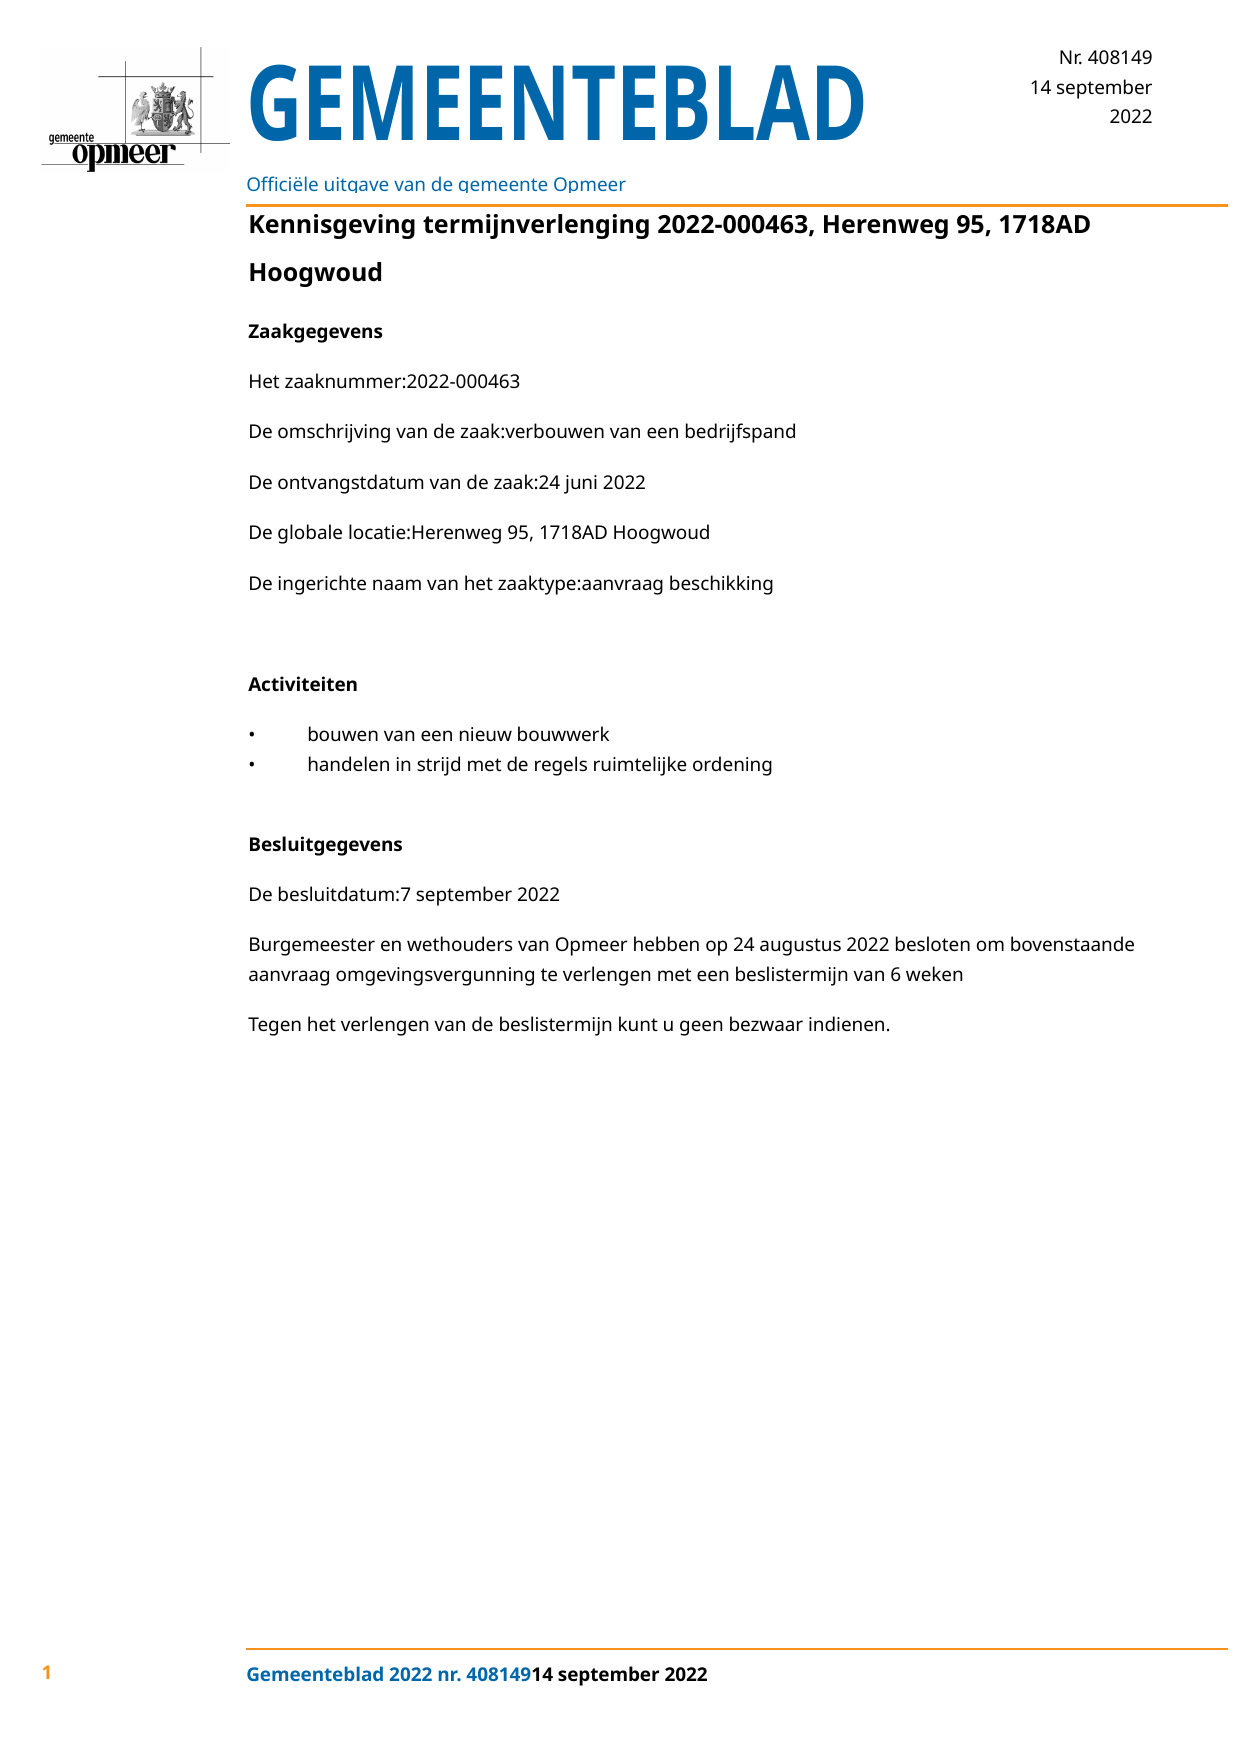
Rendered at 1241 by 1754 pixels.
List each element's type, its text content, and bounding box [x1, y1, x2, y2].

text De ingerichte naam van het zaaktype:aanvraag beschikking [248, 570, 1152, 596]
text Tegen het verlengen van de beslistermijn kunt u geen bezwaar indienen. [248, 1012, 1152, 1037]
text De omschrijving van de zaak:verbouwen van een bedrijfspand [248, 419, 1152, 444]
text Burgemeester en wethouders van Opmeer hebben op 24 augustus 2022 besloten om bovenstaande aanvraag omgevingsvergunning te verlengen met een beslistermijn van 6 weken [248, 932, 1152, 987]
text Activiteiten [248, 671, 1152, 697]
text De globale locatie:Herenweg 95, 1718AD Hoogwoud [248, 519, 1152, 545]
text De ontvangstdatum van de zaak:24 juni 2022 [248, 469, 1152, 495]
text Besluitgegevens [248, 831, 1152, 857]
text Kennisgeving termijnverlenging 2022-000463, Herenweg 95, 1718AD Hoogwoud [248, 207, 1152, 288]
picture [41, 47, 231, 172]
list bouwen van een nieuw bouwwerk [248, 721, 1152, 747]
list handelen in strijd met de regels ruimtelijke ordening [248, 751, 1152, 777]
text Zaakgegevens [248, 318, 1152, 344]
text Het zaaknummer:2022-000463 [248, 368, 1152, 394]
text De besluitdatum:7 september 2022 [248, 881, 1152, 907]
